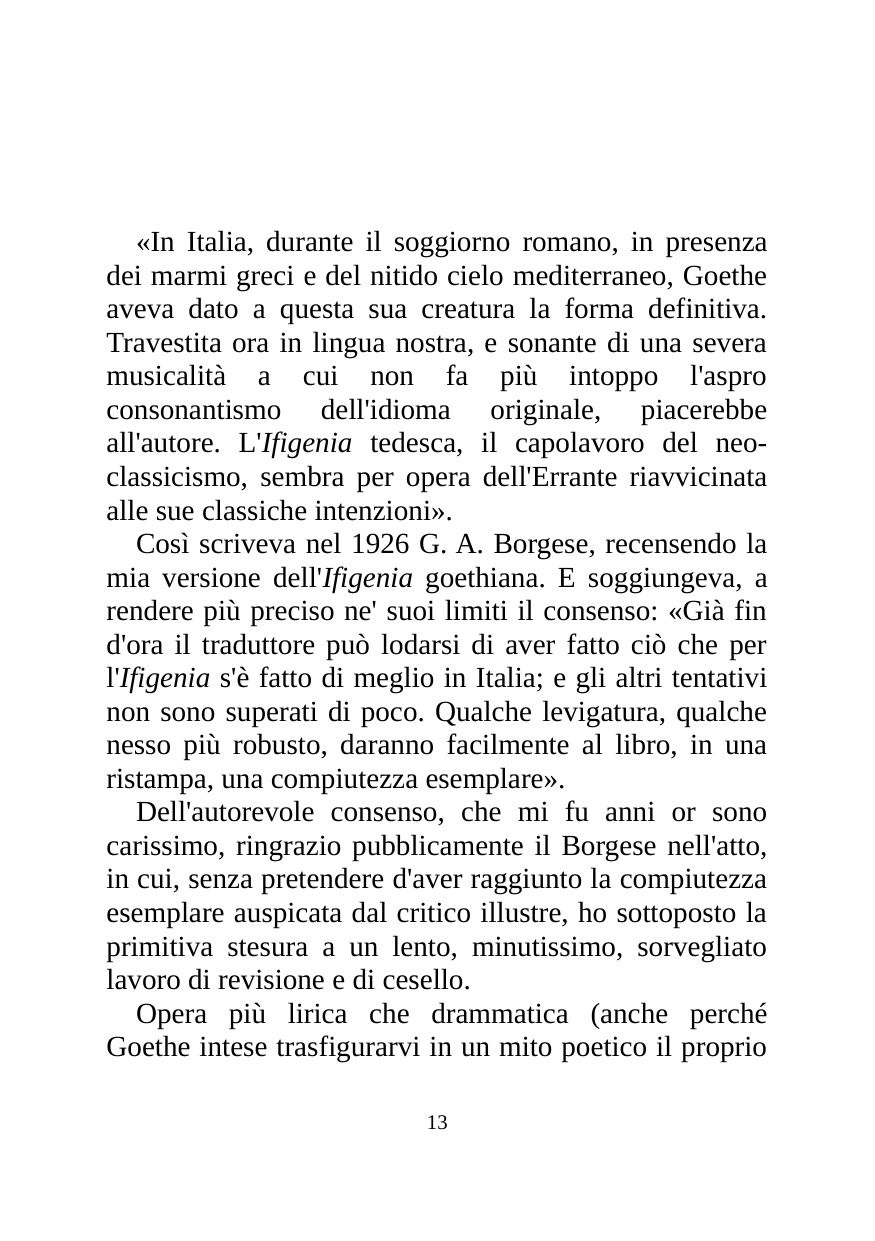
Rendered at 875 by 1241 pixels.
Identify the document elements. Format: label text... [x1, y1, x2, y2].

text «In Italia, durante il soggiorno romano, in presenza dei marmi greci e del nitido cielo mediterraneo, Goethe aveva dato a questa sua creatura la forma definitiva. Travestita ora in lingua nostra, e sonante di una severa musicalità a cui non fa più intoppo l'aspro consonantismo dell'idioma originale, piacerebbe all'autore. L'Ifigenia tedesca, il capolavoro del neo-classicismo, sembra per opera dell'Errante riavvicinata alle sue classiche intenzioni». [106, 224, 768, 526]
text Dell'autorevole consenso, che mi fu anni or sono carissimo, ringrazio pubblicamente il Borgese nell'atto, in cui, senza pretendere d'aver raggiunto la compiutezza esemplare auspicata dal critico illustre, ho sottoposto la primitiva stesura a un lento, minutissimo, sorvegliato lavoro di revisione e di cesello. [106, 794, 768, 996]
text Opera più lirica che drammatica (anche perché Goethe intese trasfigurarvi in un mito poetico il proprio [106, 996, 768, 1063]
text Così scriveva nel 1926 G. A. Borgese, recensendo la mia versione dell'Ifigenia goethiana. E soggiungeva, a rendere più preciso ne' suoi limiti il consenso: «Già fin d'ora il traduttore può lodarsi di aver fatto ciò che per l'Ifigenia s'è fatto di meglio in Italia; e gli altri tentativi non sono superati di poco. Qualche levigatura, qualche nesso più robusto, daranno facilmente al libro, in una ristampa, una compiutezza esemplare». [106, 526, 768, 794]
